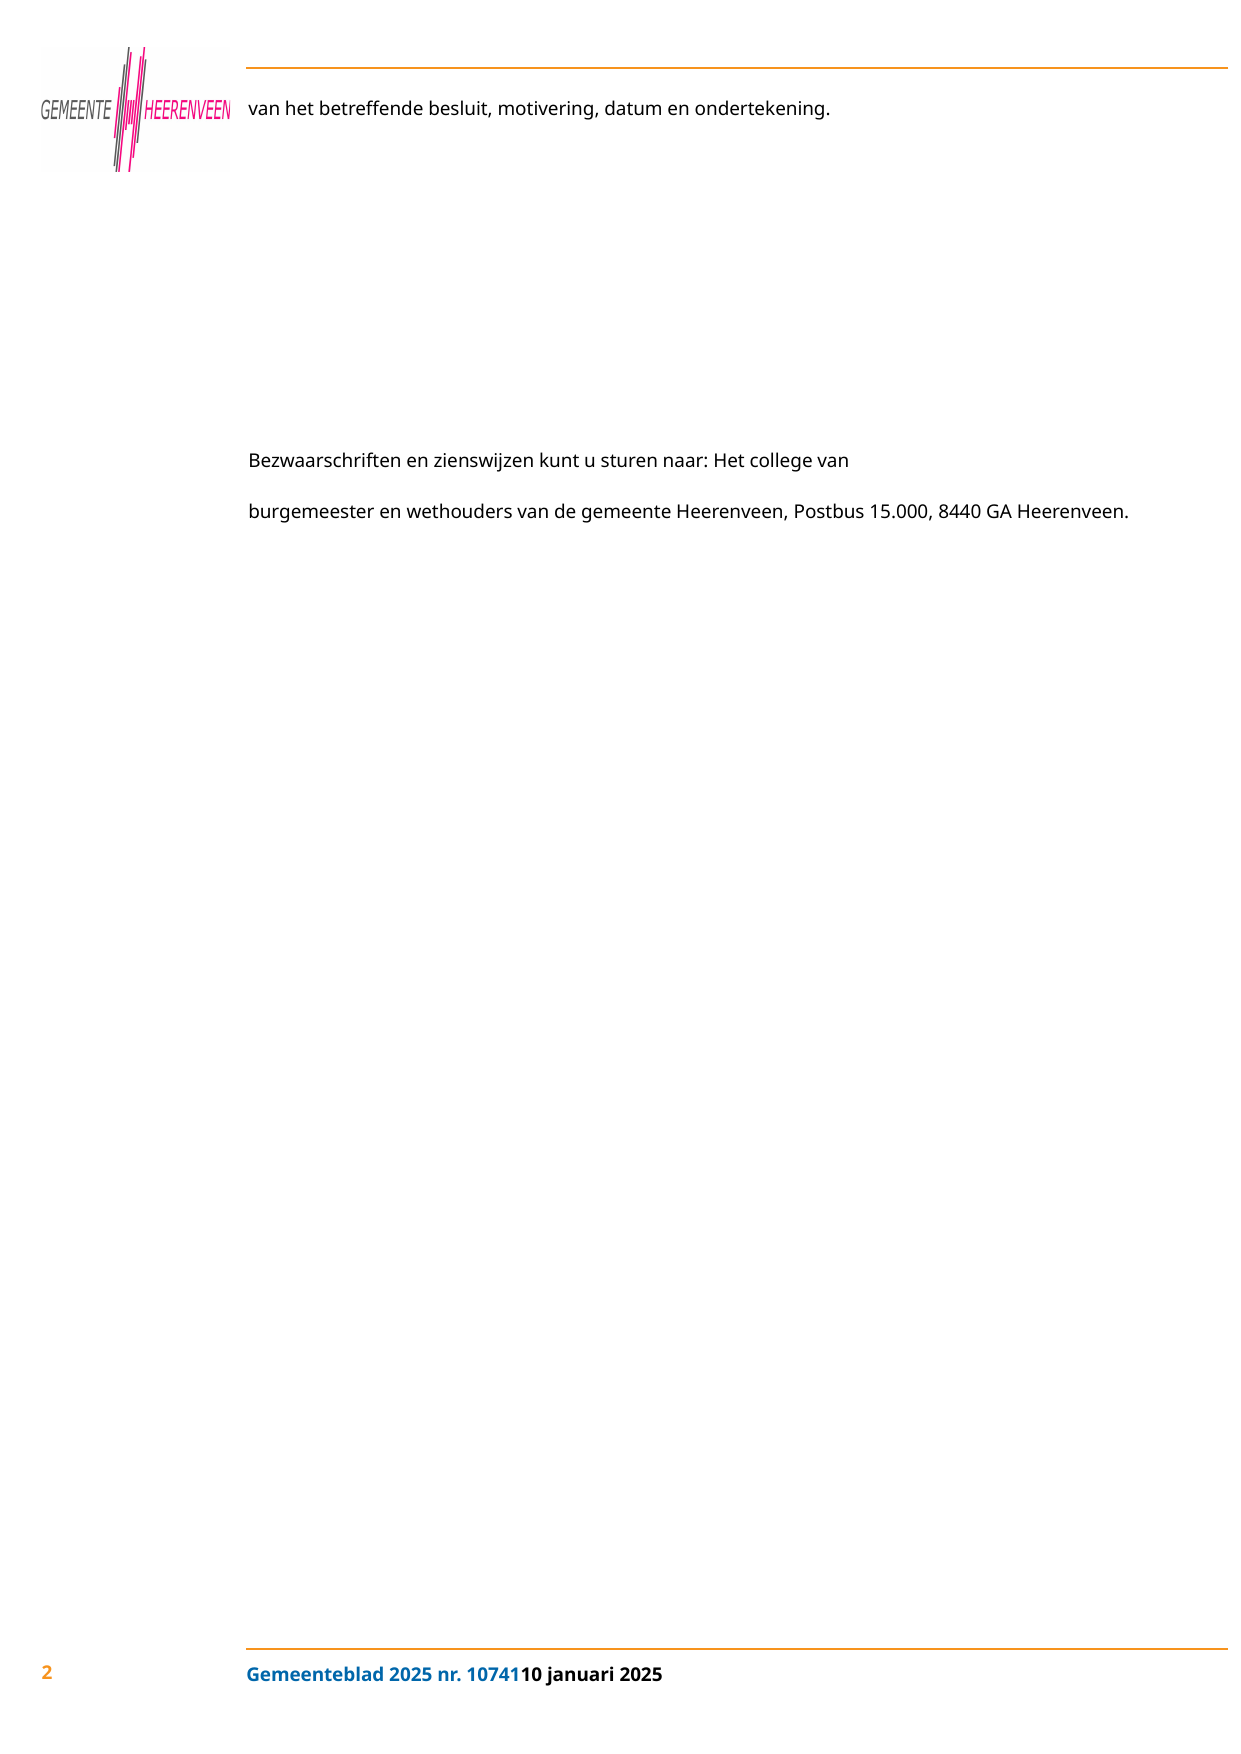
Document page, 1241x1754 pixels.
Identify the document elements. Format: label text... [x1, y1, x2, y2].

text Bezwaarschriften en zienswijzen kunt u sturen naar: Het college van [248, 448, 1152, 473]
text van het betreffende besluit, motivering, datum en ondertekening. [248, 95, 1152, 121]
picture [41, 47, 231, 172]
text burgemeester en wethouders van de gemeente Heerenveen, Postbus 15.000, 8440 GA Heerenveen. [248, 498, 1152, 524]
